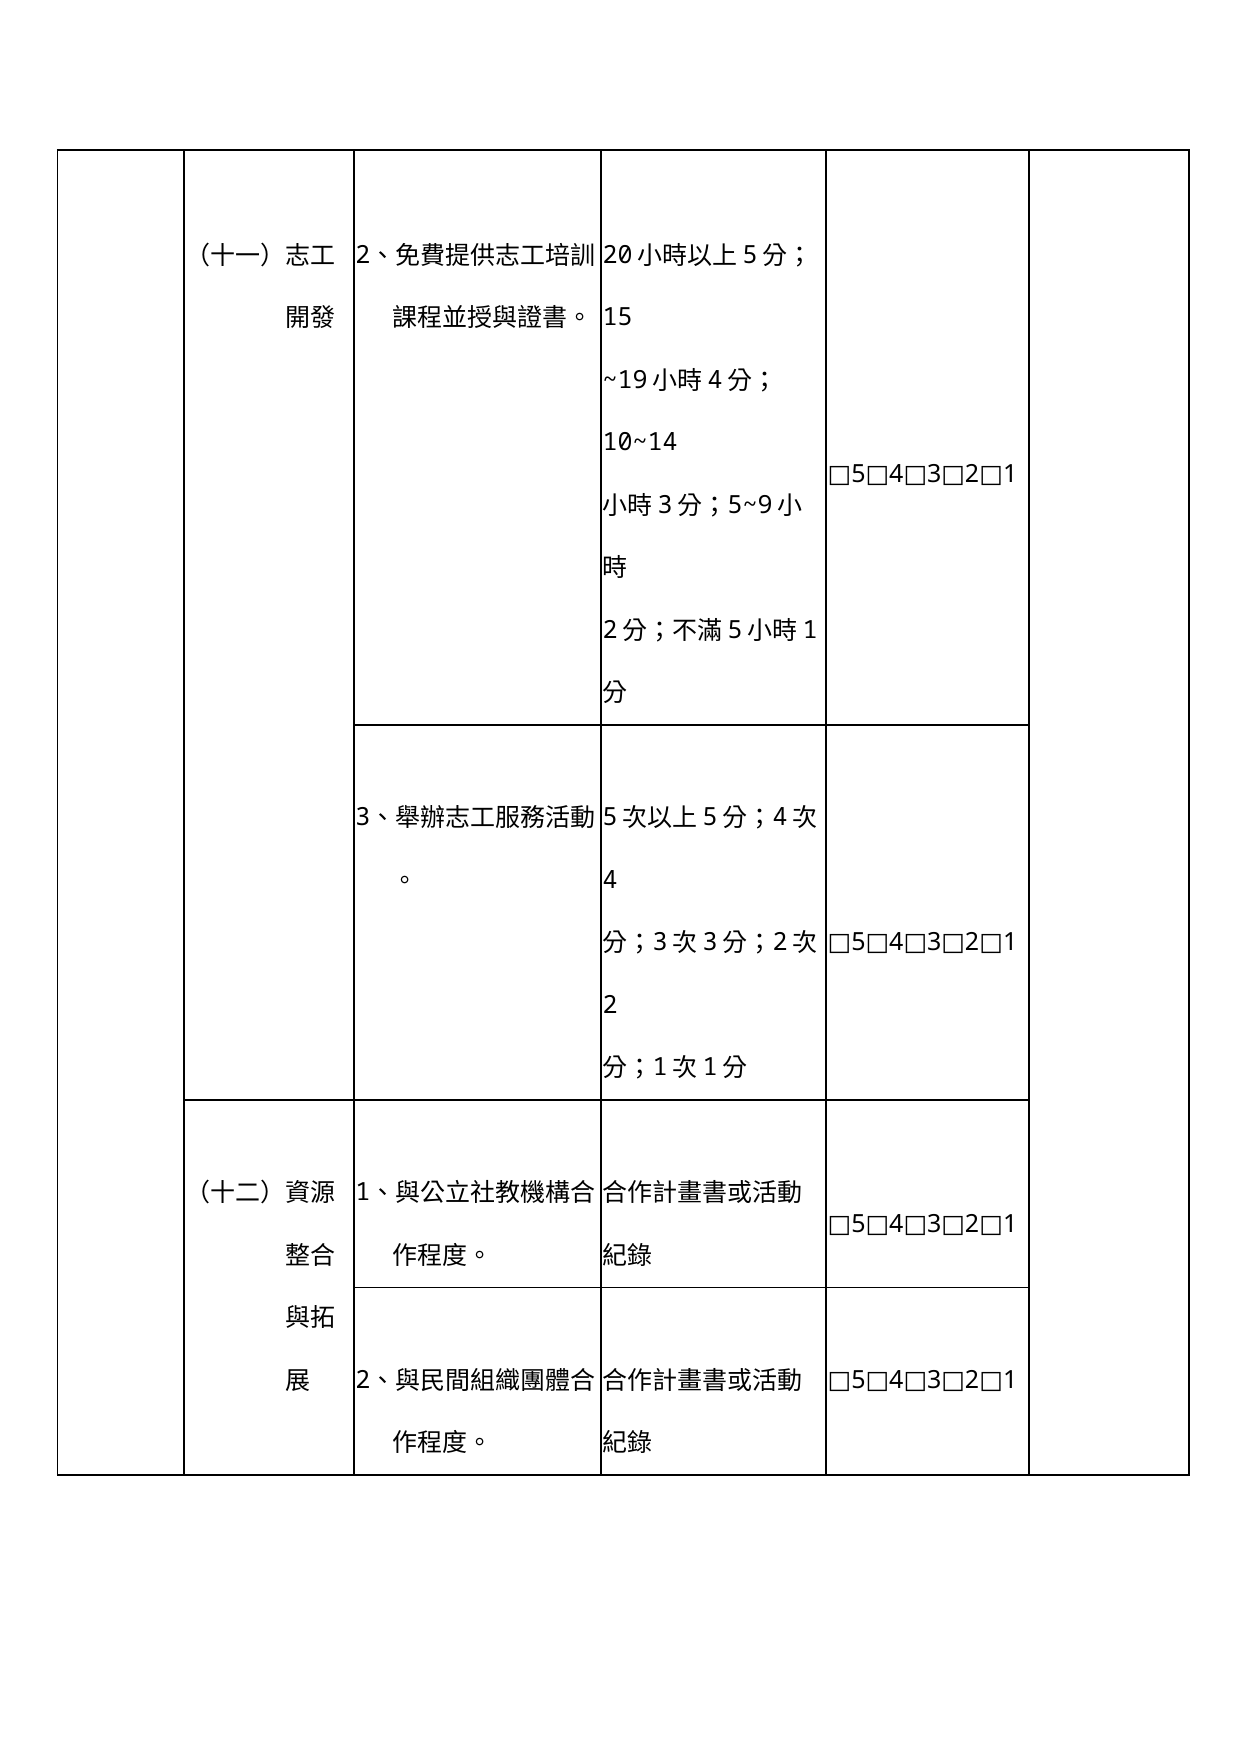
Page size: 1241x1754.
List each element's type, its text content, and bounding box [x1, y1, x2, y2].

table_cell 1、與公立社教機構合 作程度。 [355, 1101, 600, 1286]
table_cell □5□4□3□2□1 [827, 151, 1028, 724]
table_cell （十二）資源 整合 與拓 展 [185, 1101, 353, 1474]
table_cell 3、舉辦志工服務活動 。 [355, 726, 600, 1099]
table_cell □5□4□3□2□1 [827, 1288, 1028, 1474]
table_cell □5□4□3□2□1 [827, 726, 1028, 1099]
table_cell 合作計畫書或活動 紀錄 [602, 1288, 825, 1474]
table_cell 5次以上5分；4次4 分；3次3分；2次2 分；1次1分 [602, 726, 825, 1099]
table_cell □5□4□3□2□1 [827, 1101, 1028, 1286]
table_cell [58, 151, 183, 1474]
table_cell [1030, 151, 1188, 1474]
table_cell 20小時以上5分；15 ~19小時4分；10~14 小時3分；5~9小時 2分；不滿5小時1分 [602, 151, 825, 724]
table_cell （十一）志工 開發 [185, 151, 353, 1099]
table_cell 2、免費提供志工培訓 課程並授與證書。 [355, 151, 600, 724]
table_cell 2、與民間組織團體合 作程度。 [355, 1288, 600, 1474]
table_cell 合作計畫書或活動 紀錄 [602, 1101, 825, 1286]
